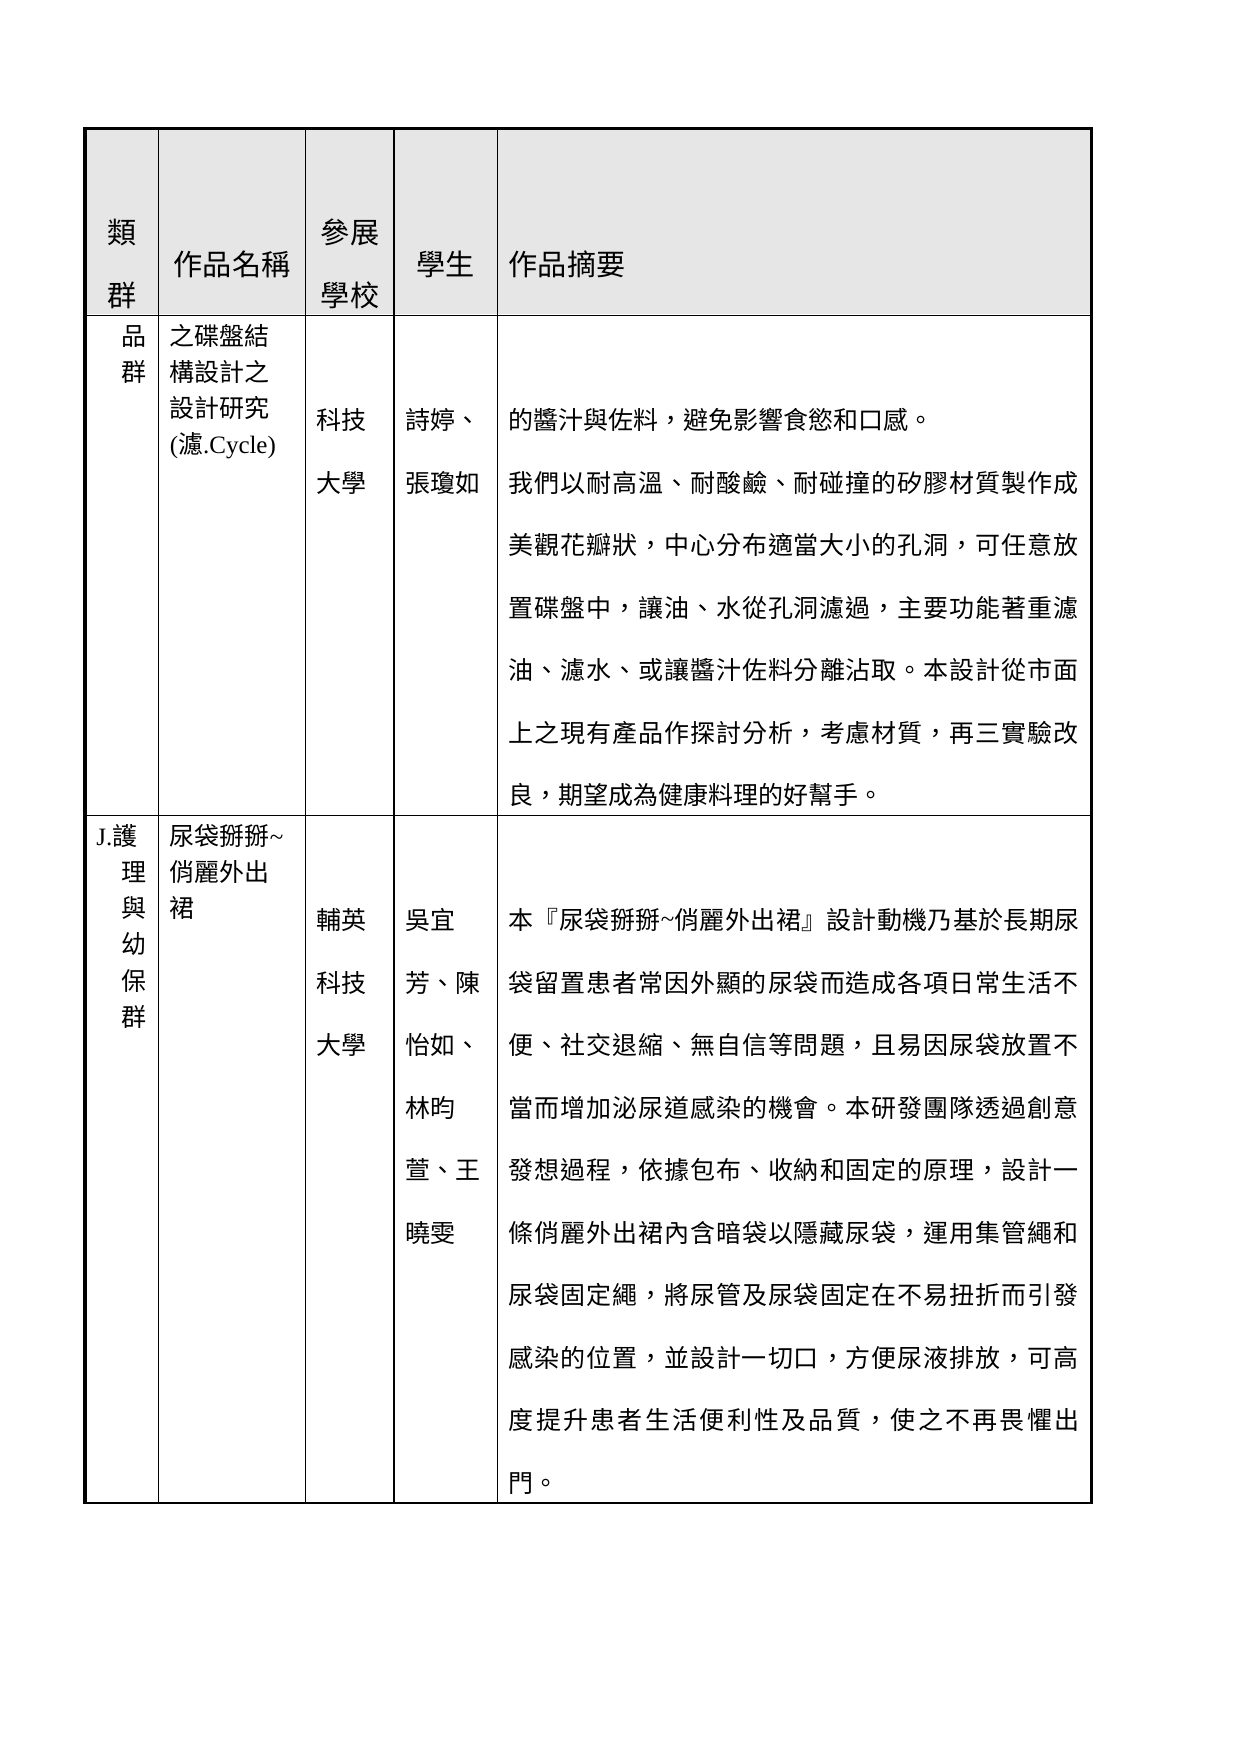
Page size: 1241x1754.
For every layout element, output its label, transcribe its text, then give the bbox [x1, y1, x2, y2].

table_cell 之碟盤結構設計之設計研究(濾.Cycle) [159, 316, 305, 814]
table_cell 本『尿袋掰掰~俏麗外出裙』設計動機乃基於長期尿袋留置患者常因外顯的尿袋而造成各項日常生活不便、社交退縮、無自信等問題，且易因尿袋放置不當而增加泌尿道感染的機會。本研發團隊透過創意發想過程，依據包布、收納和固定的原理，設計一條俏麗外出裙內含暗袋以隱藏尿袋，運用集管繩和尿袋固定繩，將尿管及尿袋固定在不易扭折而引發感染的位置，並設計一切口，方便尿液排放，可高度提升患者生活便利性及品質，使之不再畏懼出門。 [498, 816, 1090, 1502]
table_header 學生 [395, 130, 497, 314]
table_cell 吳宜芳、陳怡如、林昀萱、王曉雯 [395, 816, 497, 1502]
table_cell J.護理與幼保群 [87, 816, 158, 1502]
table_cell 的醬汁與佐料，避免影響食慾和口感。 我們以耐高溫、耐酸鹼、耐碰撞的矽膠材質製作成美觀花瓣狀，中心分布適當大小的孔洞，可任意放置碟盤中，讓油、水從孔洞濾過，主要功能著重濾油、濾水、或讓醬汁佐料分離沾取。本設計從市面上之現有產品作探討分析，考慮材質，再三實驗改良，期望成為健康料理的好幫手。 [498, 316, 1090, 814]
table_cell 品群 [87, 316, 158, 814]
table_header 類群 [87, 130, 158, 314]
table_cell 輔英科技大學 [306, 816, 393, 1502]
table_header 作品名稱 [159, 130, 305, 314]
table_cell 詩婷、張瓊如 [395, 316, 497, 814]
table_cell 科技大學 [306, 316, 393, 814]
table_header 參展學校 [306, 130, 393, 314]
table_header 作品摘要 [498, 130, 1090, 314]
table_cell 尿袋掰掰~俏麗外出裙 [159, 816, 305, 1502]
